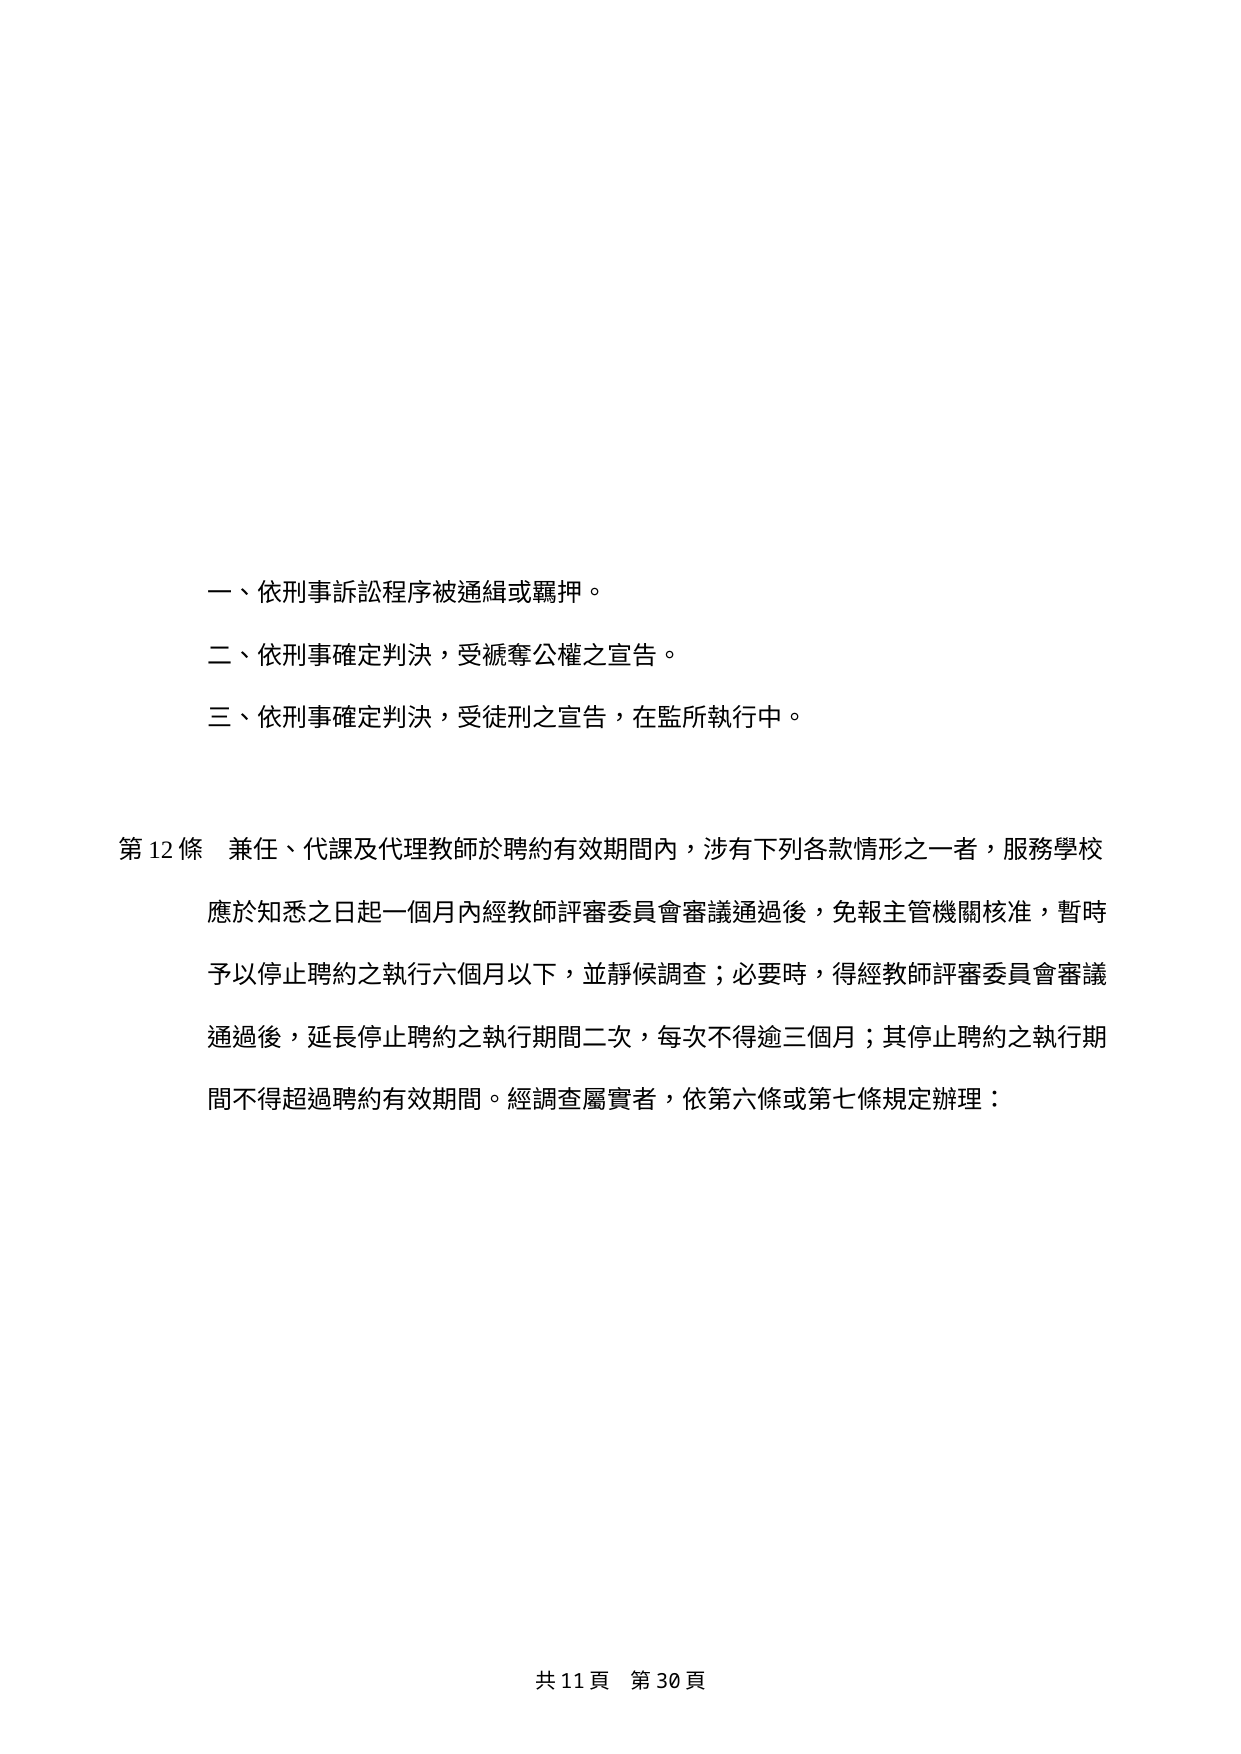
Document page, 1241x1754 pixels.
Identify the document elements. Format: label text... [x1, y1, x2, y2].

text 三、依刑事確定判決，受徒刑之宣告，在監所執行中。 [207, 674, 1122, 737]
text 第12條 兼任、代課及代理教師於聘約有效期間內，涉有下列各款情形之一者，服務學校應於知悉之日起一個月內經教師評審委員會審議通過後，免報主管機關核准，暫時予以停止聘約之執行六個月以下，並靜候調查；必要時，得經教師評審委員會審議通過後，延長停止聘約之執行期間二次，每次不得逾三個月；其停止聘約之執行期間不得超過聘約有效期間。經調查屬實者，依第六條或第七條規定辦理： [118, 806, 1122, 1119]
text 一、依刑事訴訟程序被通緝或羈押。 [207, 549, 1122, 612]
text 二、依刑事確定判決，受褫奪公權之宣告。 [207, 612, 1122, 674]
